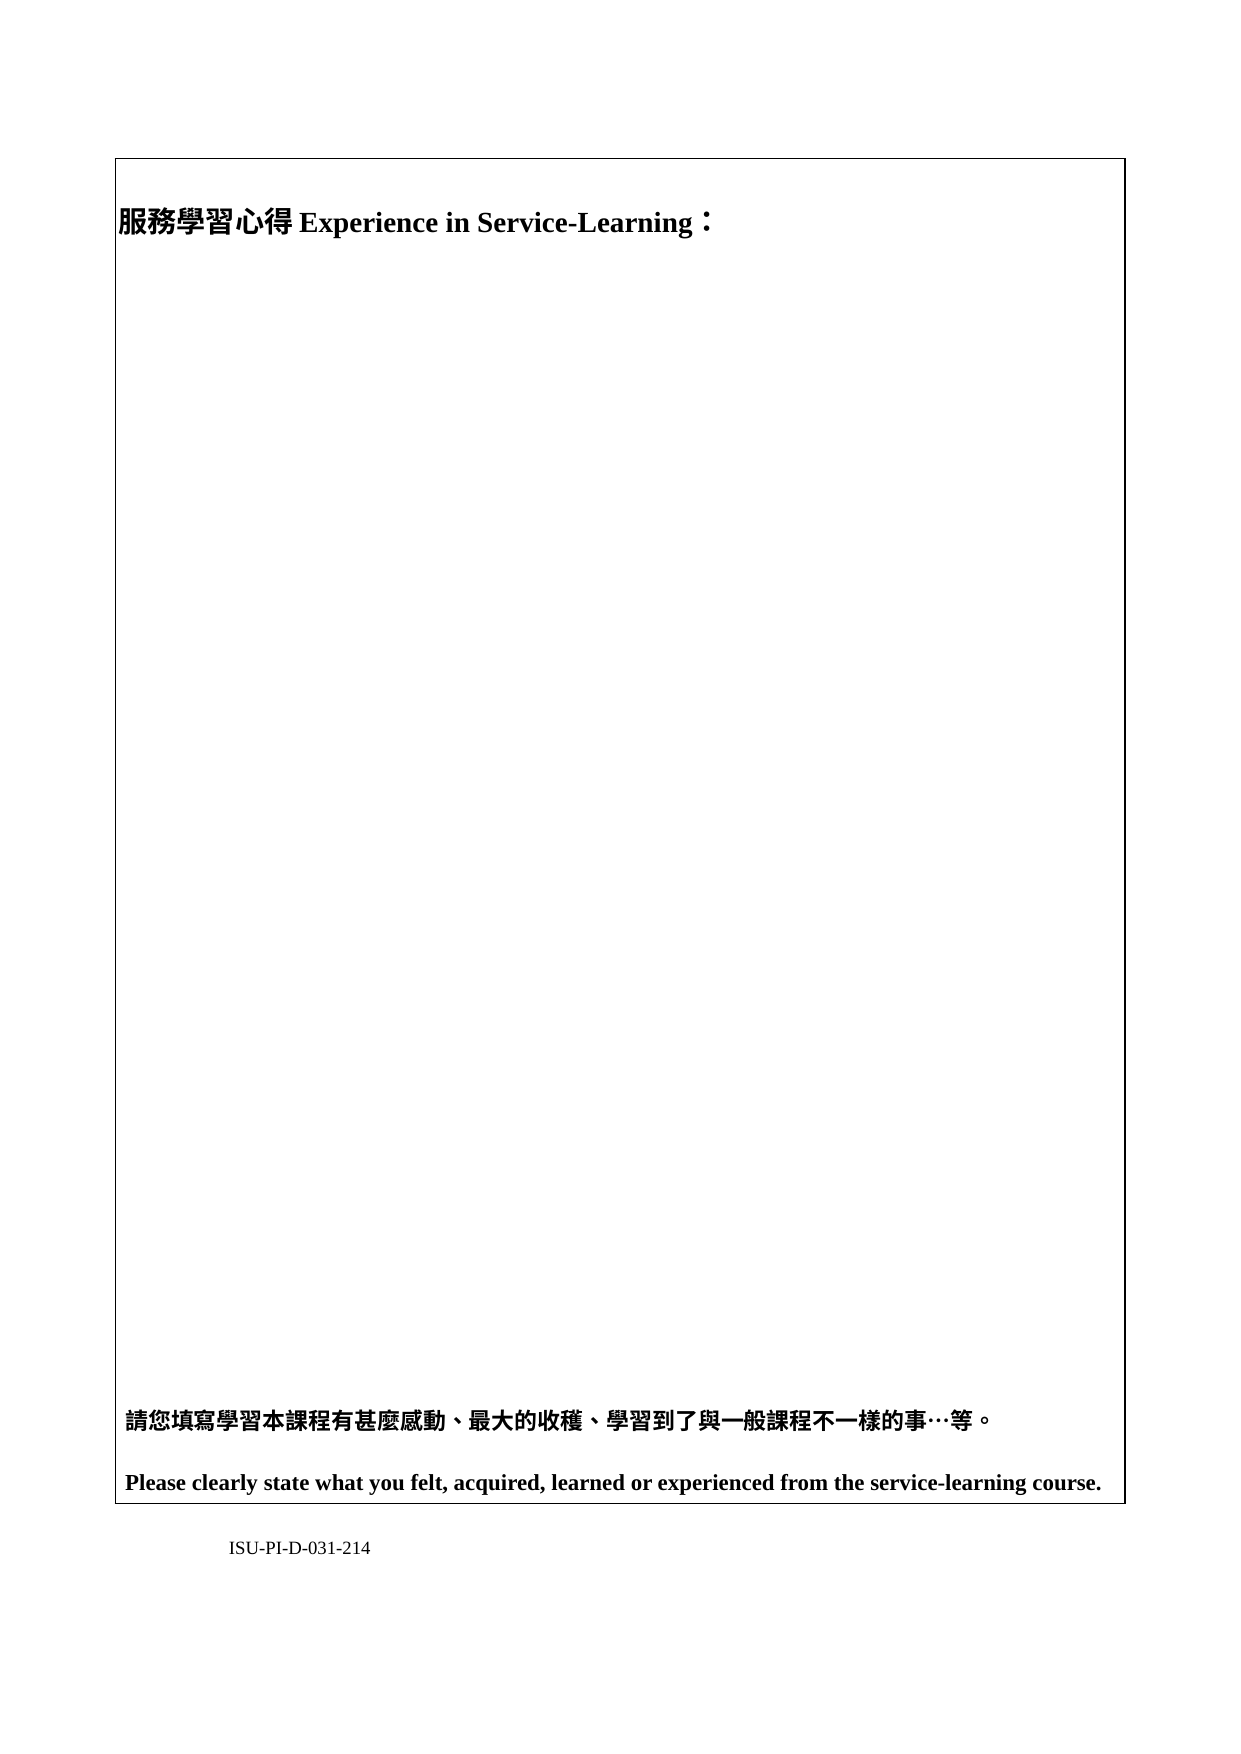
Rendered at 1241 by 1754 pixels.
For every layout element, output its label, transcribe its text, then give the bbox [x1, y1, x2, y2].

table_cell 服務學習心得Experience in Service-Learning： 請您填寫學習本課程有甚麼感動、最大的收穫、學習到了與一般課程不一樣的事…等。 Please clearly state what you felt, acquired, learned or experienced from the service-learning course. [116, 159, 1124, 1503]
text ISU-PI-D-031-214 [187, 1504, 1053, 1567]
